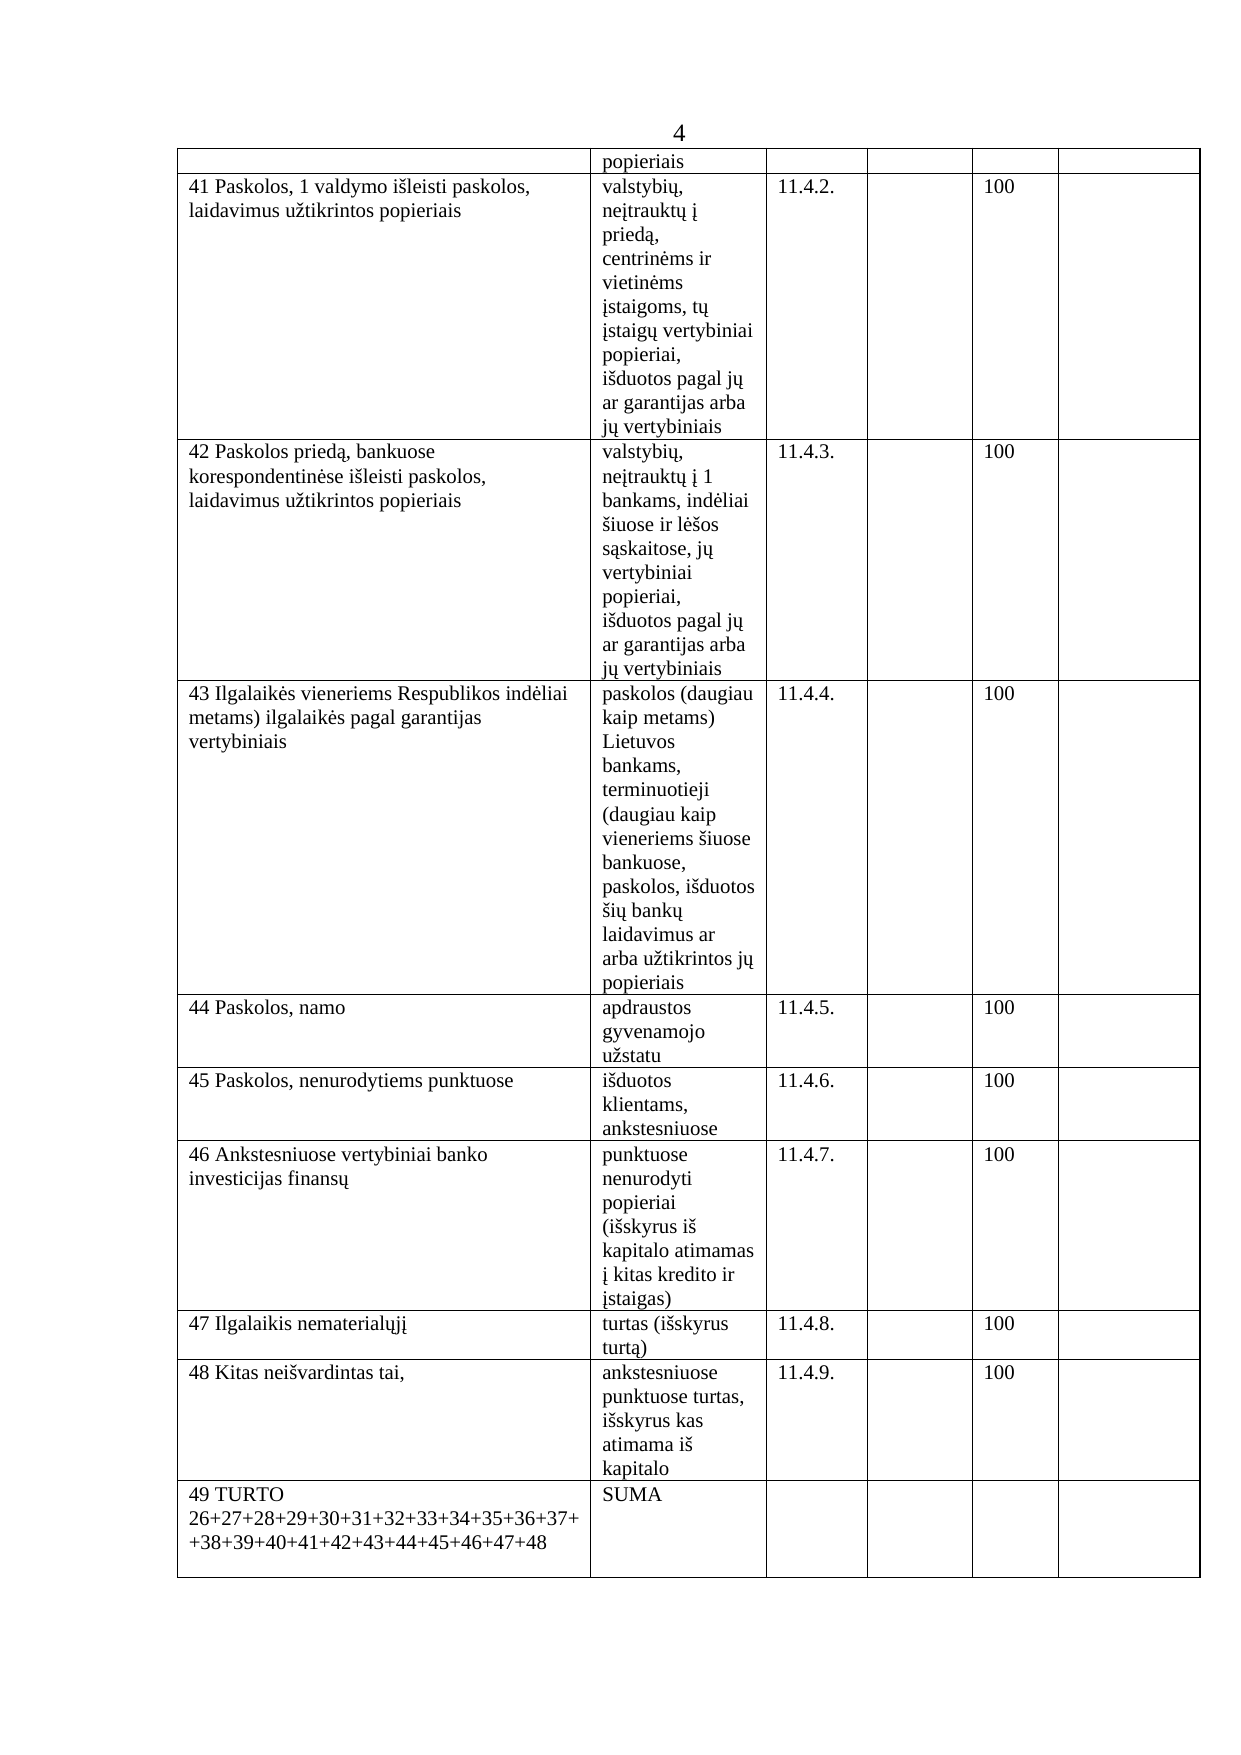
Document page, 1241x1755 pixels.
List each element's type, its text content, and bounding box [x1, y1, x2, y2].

table_cell 100 [973, 1360, 1058, 1480]
table_cell ankstesniuose punktuose turtas, išskyrus kas atimama iš kapitalo [591, 1360, 766, 1480]
table_cell 11.4.6. [767, 1068, 867, 1140]
table_cell 11.4.3. [767, 440, 867, 680]
table_cell 100 [973, 1311, 1058, 1359]
table_cell [178, 149, 590, 173]
table_cell [868, 174, 972, 438]
table_cell 42 Paskolos priedą, bankuose korespondentinėse išleisti paskolos, laidavimus užtikrintos popieriais [178, 440, 590, 680]
table_cell [868, 995, 972, 1067]
table_cell 100 [973, 681, 1058, 994]
table_cell valstybių, neįtrauktų į priedą, centrinėms ir vietinėms įstaigoms, tų įstaigų vertybiniai popieriai, išduotos pagal jų ar garantijas arba jų vertybiniais [591, 174, 766, 438]
table_cell 11.4.8. [767, 1311, 867, 1359]
table_cell 47 Ilgalaikis nematerialųjį [178, 1311, 590, 1359]
table_cell [868, 149, 972, 173]
table_cell punktuose nenurodyti popieriai (išskyrus iš kapitalo atimamas į kitas kredito ir įstaigas) [591, 1141, 766, 1310]
table_cell 100 [973, 1068, 1058, 1140]
table_cell [1059, 149, 1199, 173]
table_cell 100 [973, 440, 1058, 680]
table_cell [868, 1068, 972, 1140]
table_cell 46 Ankstesniuose vertybiniai banko investicijas finansų [178, 1141, 590, 1310]
table_cell SUMA [591, 1481, 766, 1577]
table_cell apdraustos gyvenamojo užstatu [591, 995, 766, 1067]
table_cell 48 Kitas neišvardintas tai, [178, 1360, 590, 1480]
table_cell [767, 149, 867, 173]
table_cell 11.4.2. [767, 174, 867, 438]
table_cell 11.4.7. [767, 1141, 867, 1310]
table_cell [767, 1481, 867, 1577]
table_cell 11.4.4. [767, 681, 867, 994]
table_cell [1059, 1311, 1199, 1359]
table_cell 41 Paskolos, 1 valdymo išleisti paskolos, laidavimus užtikrintos popieriais [178, 174, 590, 438]
table_cell [1059, 1141, 1199, 1310]
table_cell [1059, 1360, 1199, 1480]
table_cell 49 TURTO 26+27+28+29+30+31+32+33+34+35+36+37+ +38+39+40+41+42+43+44+45+46+47+48 [178, 1481, 590, 1577]
table_cell [868, 1360, 972, 1480]
table_cell 100 [973, 995, 1058, 1067]
table_cell 100 [973, 174, 1058, 438]
table_cell 11.4.9. [767, 1360, 867, 1480]
table_cell 45 Paskolos, nenurodytiems punktuose [178, 1068, 590, 1140]
table_cell išduotos klientams, ankstesniuose [591, 1068, 766, 1140]
table_cell 43 Ilgalaikės vieneriems Respublikos indėliai metams) ilgalaikės pagal garantijas vertybiniais [178, 681, 590, 994]
table_cell [868, 1311, 972, 1359]
table_cell 44 Paskolos, namo [178, 995, 590, 1067]
table_cell [1059, 995, 1199, 1067]
table_cell paskolos (daugiau kaip metams) Lietuvos bankams, terminuotieji (daugiau kaip vieneriems šiuose bankuose, paskolos, išduotos šių bankų laidavimus ar arba užtikrintos jų popieriais [591, 681, 766, 994]
table_cell turtas (išskyrus turtą) [591, 1311, 766, 1359]
table_cell 100 [973, 1141, 1058, 1310]
table_cell [1059, 1481, 1199, 1577]
table_cell [868, 440, 972, 680]
table_cell valstybių, neįtrauktų į 1 bankams, indėliai šiuose ir lėšos sąskaitose, jų vertybiniai popieriai, išduotos pagal jų ar garantijas arba jų vertybiniais [591, 440, 766, 680]
table_cell [1059, 1068, 1199, 1140]
table_cell [973, 1481, 1058, 1577]
table_cell [1059, 440, 1199, 680]
table_cell [973, 149, 1058, 173]
table_cell 11.4.5. [767, 995, 867, 1067]
table_cell [1059, 681, 1199, 994]
table_cell [868, 1481, 972, 1577]
table_cell [868, 1141, 972, 1310]
table_cell popieriais [591, 149, 766, 173]
table_cell [1059, 174, 1199, 438]
table_cell [868, 681, 972, 994]
